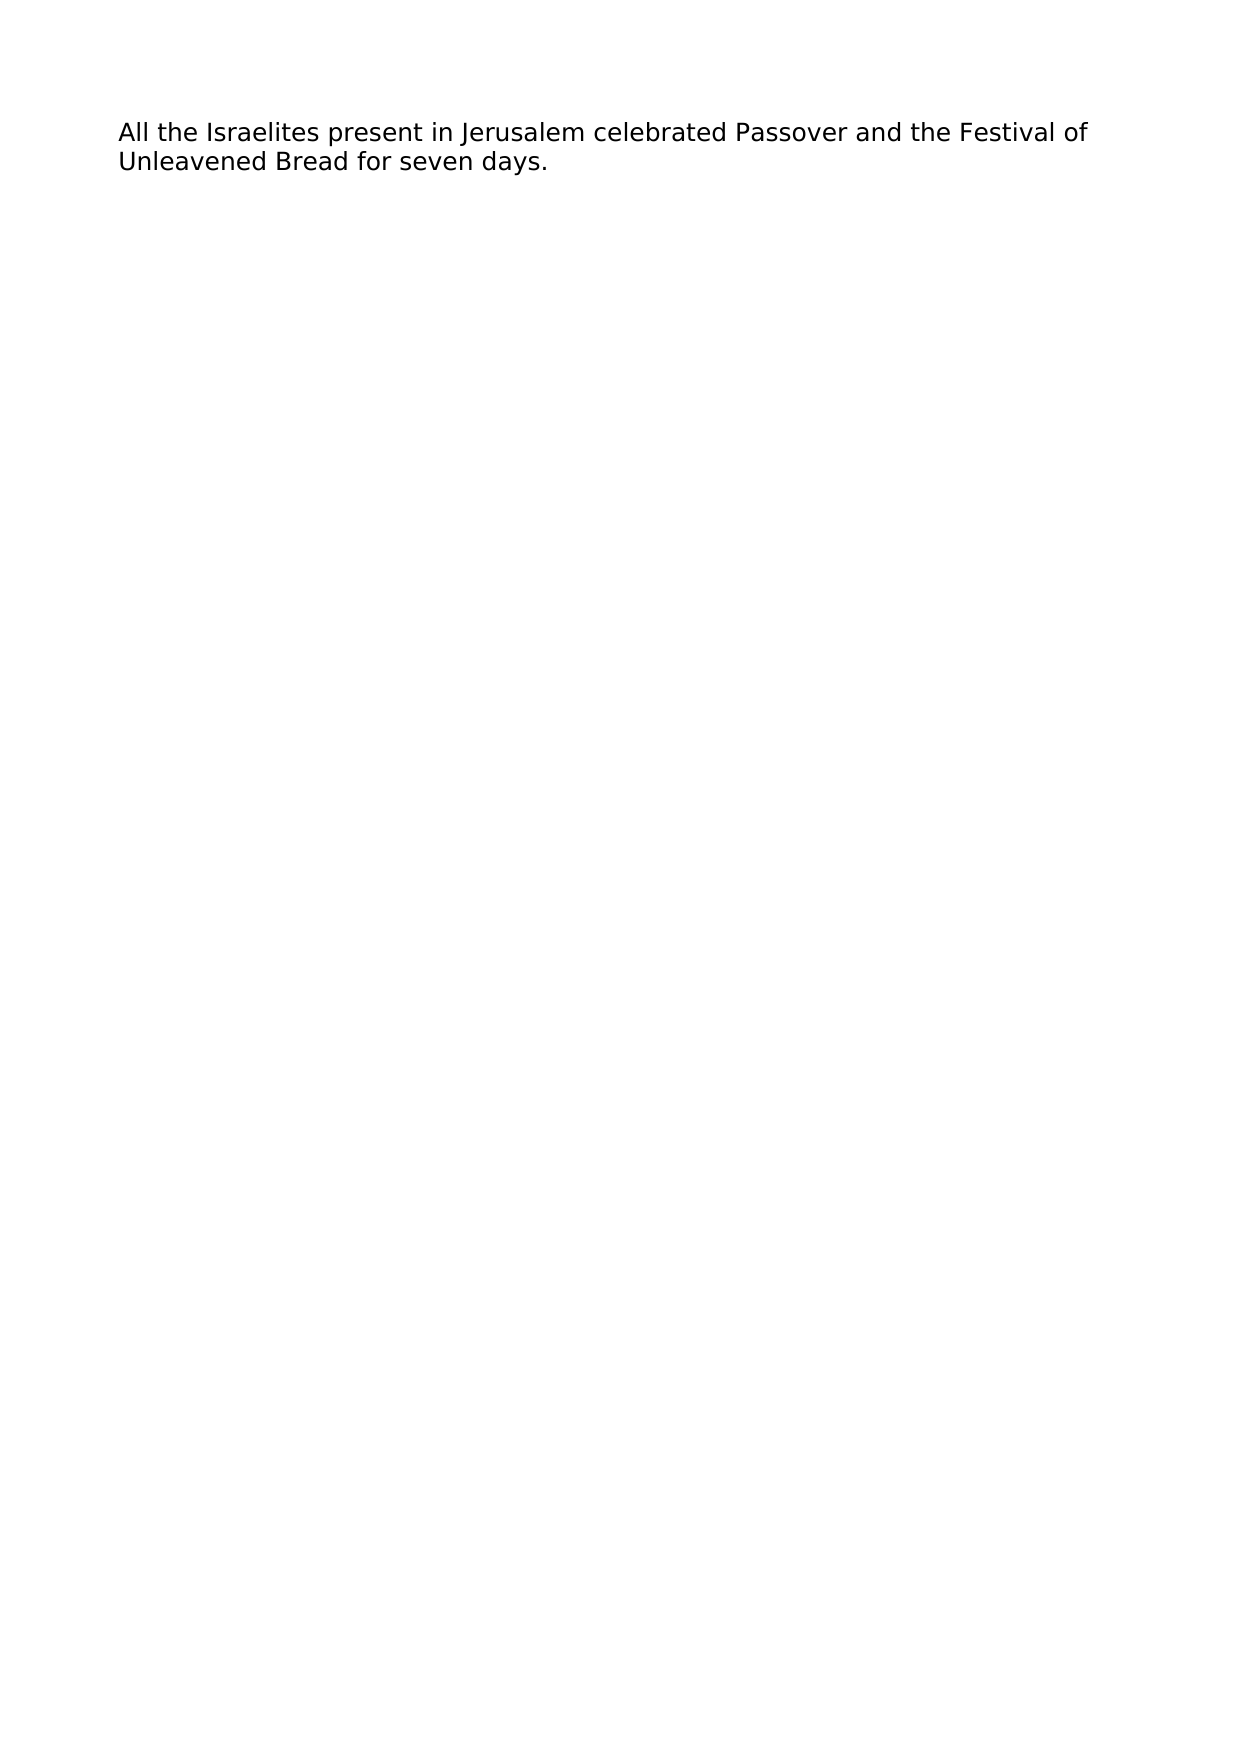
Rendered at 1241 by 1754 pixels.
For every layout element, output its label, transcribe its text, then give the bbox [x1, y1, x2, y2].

text All the Israelites present in Jerusalem celebrated Passover and the Festival of Unleavened Bread for seven days. [118, 118, 1122, 176]
